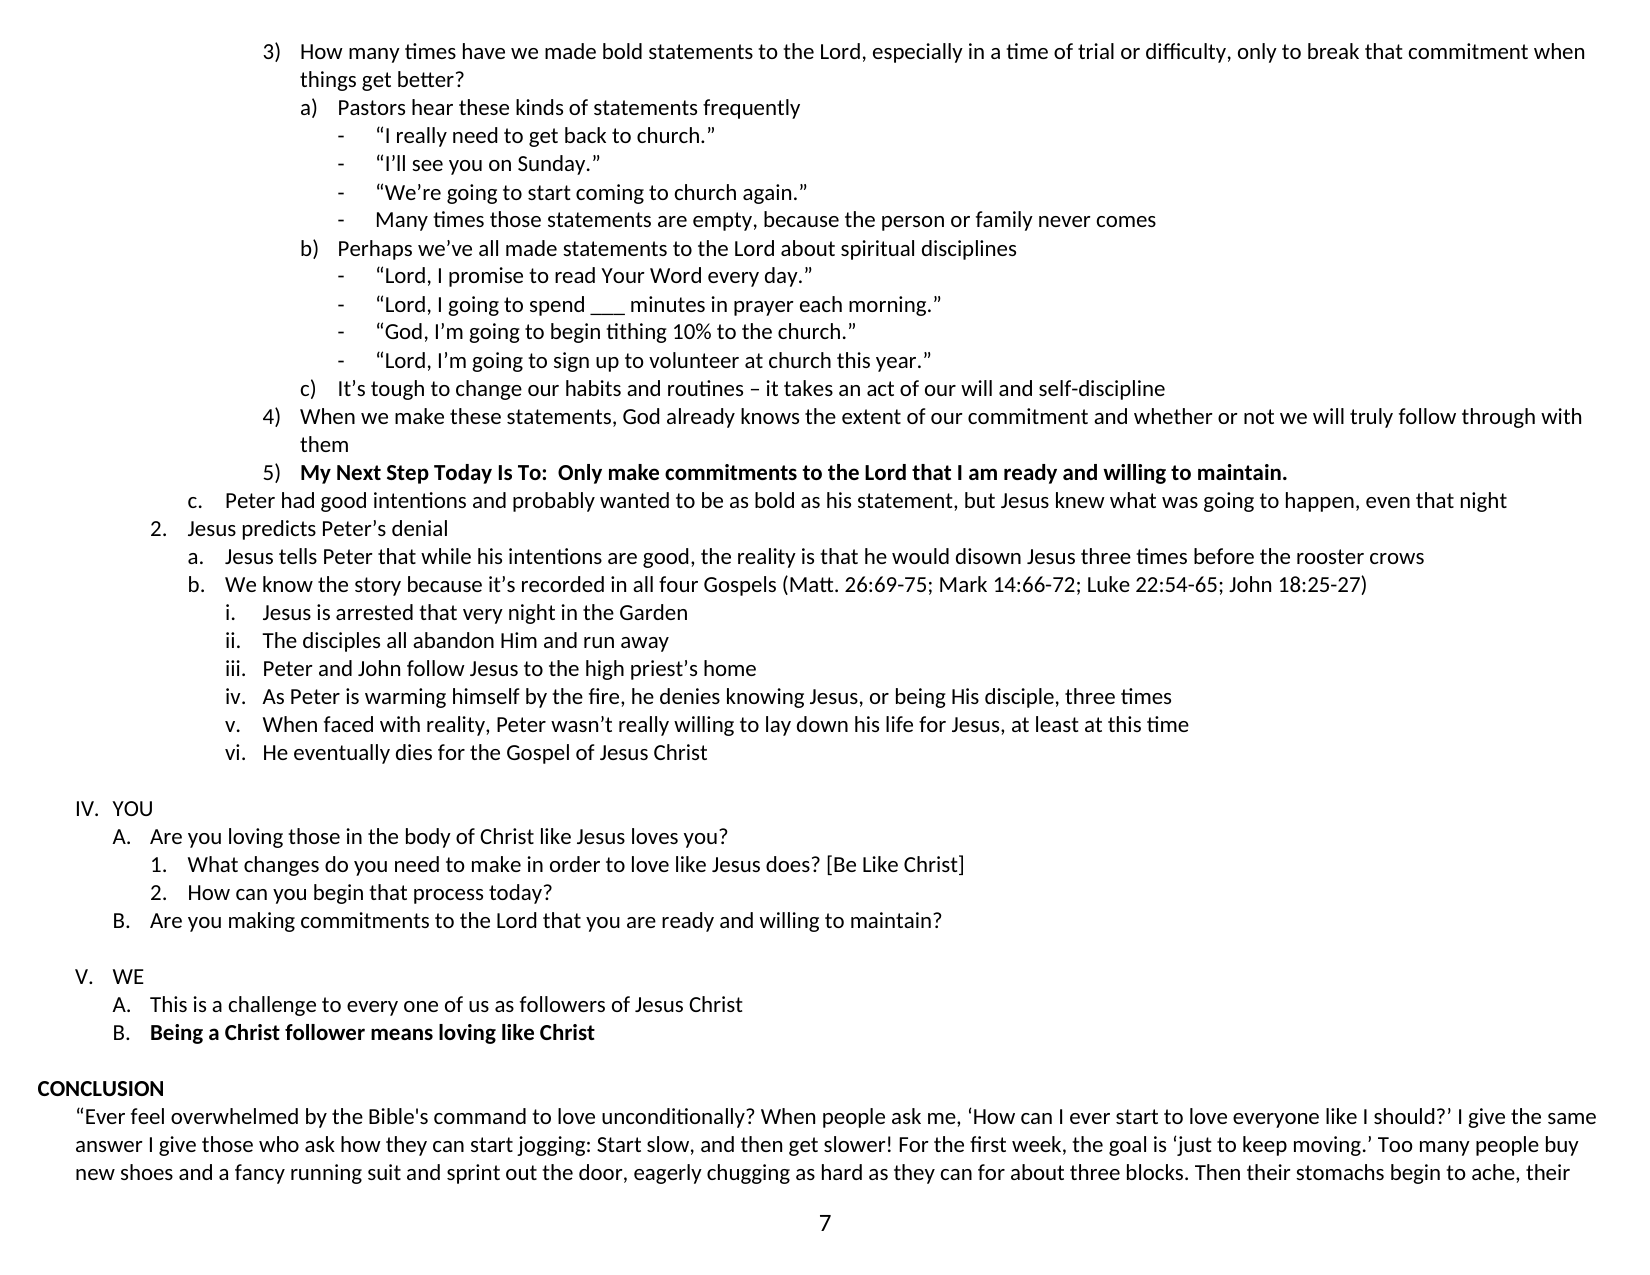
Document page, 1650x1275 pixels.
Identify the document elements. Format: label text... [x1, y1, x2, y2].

list Pastors hear these kinds of statements frequently [300, 93, 1612, 122]
text CONCLUSION [37, 1074, 1612, 1102]
list My Next Step Today Is To: Only make commitments to the Lord that I am ready and willing to maintain. [262, 458, 1612, 486]
list “We’re going to start coming to church again.” [337, 178, 1612, 206]
list How can you begin that process today? [150, 878, 1612, 906]
list It’s tough to change our habits and routines – it takes an act of our will and self-discipline [300, 374, 1612, 402]
list Jesus tells Peter that while his intentions are good, the reality is that he would disown Jesus three times before the rooster crows [187, 542, 1612, 570]
list “Lord, I going to spend ___ minutes in prayer each morning.” [337, 290, 1612, 318]
list We know the story because it’s recorded in all four Gospels (Matt. 26:69-75; Mark 14:66-72; Luke 22:54-65; John 18:25-27) [187, 570, 1612, 598]
text “Ever feel overwhelmed by the Bible's command to love unconditionally? When people ask me, ‘How can I ever start to love everyone like I should?’ I give the same answer I give those who ask how they can start jogging: Start slow, and then get slower! For the first week, the goal is ‘just to keep moving.’ Too many people buy new shoes and a fancy running suit and sprint out the door, eagerly chugging as hard as they can for about three blocks. Then their stomachs begin to ache, their [75, 1102, 1612, 1186]
list When faced with reality, Peter wasn’t really willing to lay down his life for Jesus, at least at this time [225, 710, 1612, 738]
list “God, I’m going to begin tithing 10% to the church.” [337, 318, 1612, 346]
list How many times have we made bold statements to the Lord, especially in a time of trial or difficulty, only to break that commitment when things get better? [262, 37, 1612, 93]
list Are you loving those in the body of Christ like Jesus loves you? [112, 822, 1612, 850]
list As Peter is warming himself by the fire, he denies knowing Jesus, or being His disciple, three times [225, 682, 1612, 710]
list WE [75, 962, 1612, 990]
list Are you making commitments to the Lord that you are ready and willing to maintain? [112, 906, 1612, 934]
list “Lord, I promise to read Your Word every day.” [337, 262, 1612, 290]
list When we make these statements, God already knows the extent of our commitment and whether or not we will truly follow through with them [262, 402, 1612, 458]
list Peter and John follow Jesus to the high priest’s home [225, 654, 1612, 682]
list Being a Christ follower means loving like Christ [112, 1018, 1612, 1046]
list This is a challenge to every one of us as followers of Jesus Christ [112, 990, 1612, 1018]
list “Lord, I’m going to sign up to volunteer at church this year.” [337, 346, 1612, 374]
list “I’ll see you on Sunday.” [337, 149, 1612, 178]
list Many times those statements are empty, because the person or family never comes [337, 206, 1612, 234]
list Peter had good intentions and probably wanted to be as bold as his statement, but Jesus knew what was going to happen, even that night [187, 486, 1612, 514]
list YOU [75, 794, 1612, 822]
list What changes do you need to make in order to love like Jesus does? [Be Like Christ] [150, 850, 1612, 878]
list “I really need to get back to church.” [337, 122, 1612, 149]
list Perhaps we’ve all made statements to the Lord about spiritual disciplines [300, 234, 1612, 262]
list The disciples all abandon Him and run away [225, 626, 1612, 654]
list He eventually dies for the Gospel of Jesus Christ [225, 738, 1612, 766]
list Jesus is arrested that very night in the Garden [225, 598, 1612, 626]
list Jesus predicts Peter’s denial [150, 514, 1612, 542]
